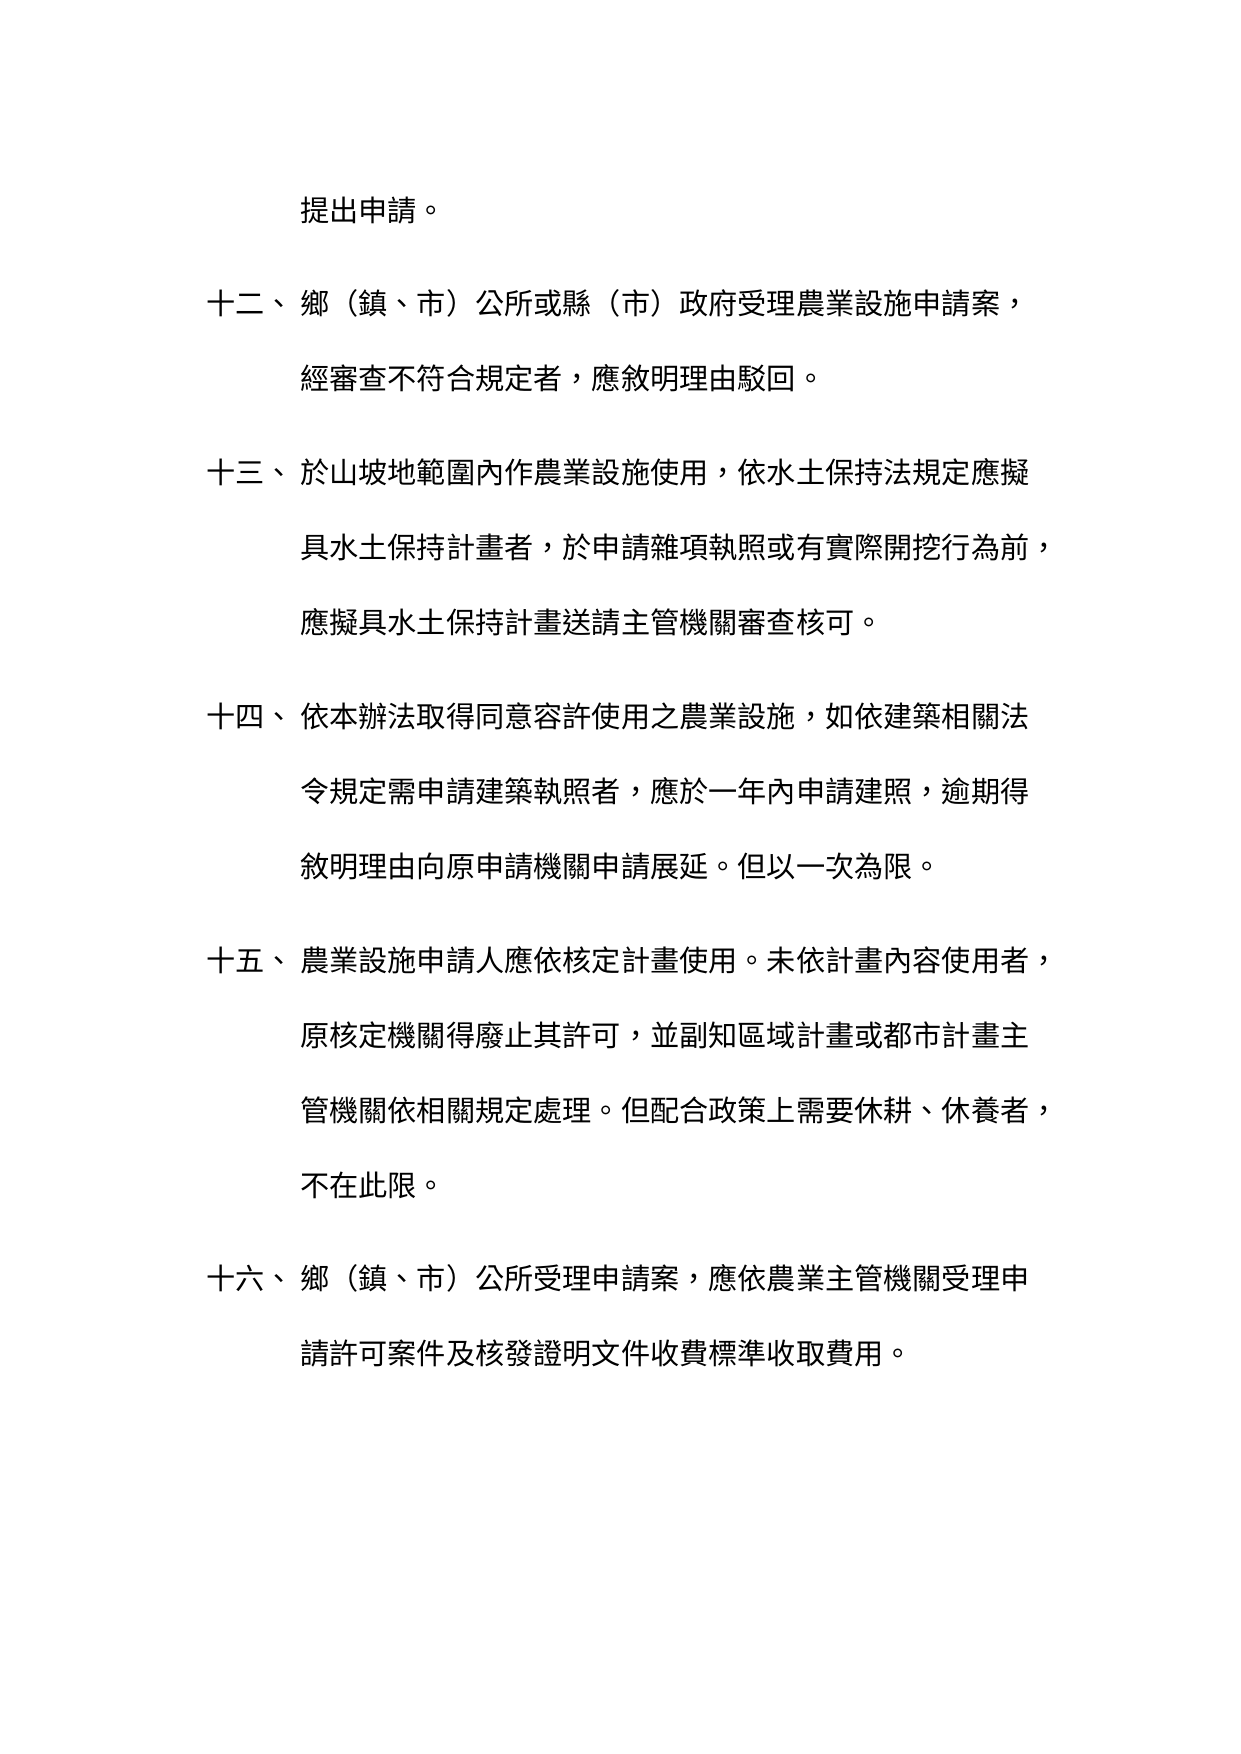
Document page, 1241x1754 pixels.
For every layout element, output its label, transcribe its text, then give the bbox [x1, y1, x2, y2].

list 提出申請。 [206, 164, 1053, 239]
list 農業設施申請人應依核定計畫使用。未依計畫內容使用者，原核定機關得廢止其許可，並副知區域計畫或都市計畫主管機關依相關規定處理。但配合政策上需要休耕、休養者，不在此限。 [206, 914, 1053, 1214]
list 鄉（鎮、市）公所受理申請案，應依農業主管機關受理申請許可案件及核發證明文件收費標準收取費用。 [206, 1233, 1053, 1383]
list 鄉（鎮、市）公所或縣（市）政府受理農業設施申請案，經審查不符合規定者，應敘明理由駁回。 [206, 258, 1053, 408]
list 依本辦法取得同意容許使用之農業設施，如依建築相關法令規定需申請建築執照者，應於一年內申請建照，逾期得敘明理由向原申請機關申請展延。但以一次為限。 [206, 671, 1053, 896]
list 於山坡地範圍內作農業設施使用，依水土保持法規定應擬具水土保持計畫者，於申請雜項執照或有實際開挖行為前，應擬具水土保持計畫送請主管機關審查核可。 [206, 427, 1053, 652]
